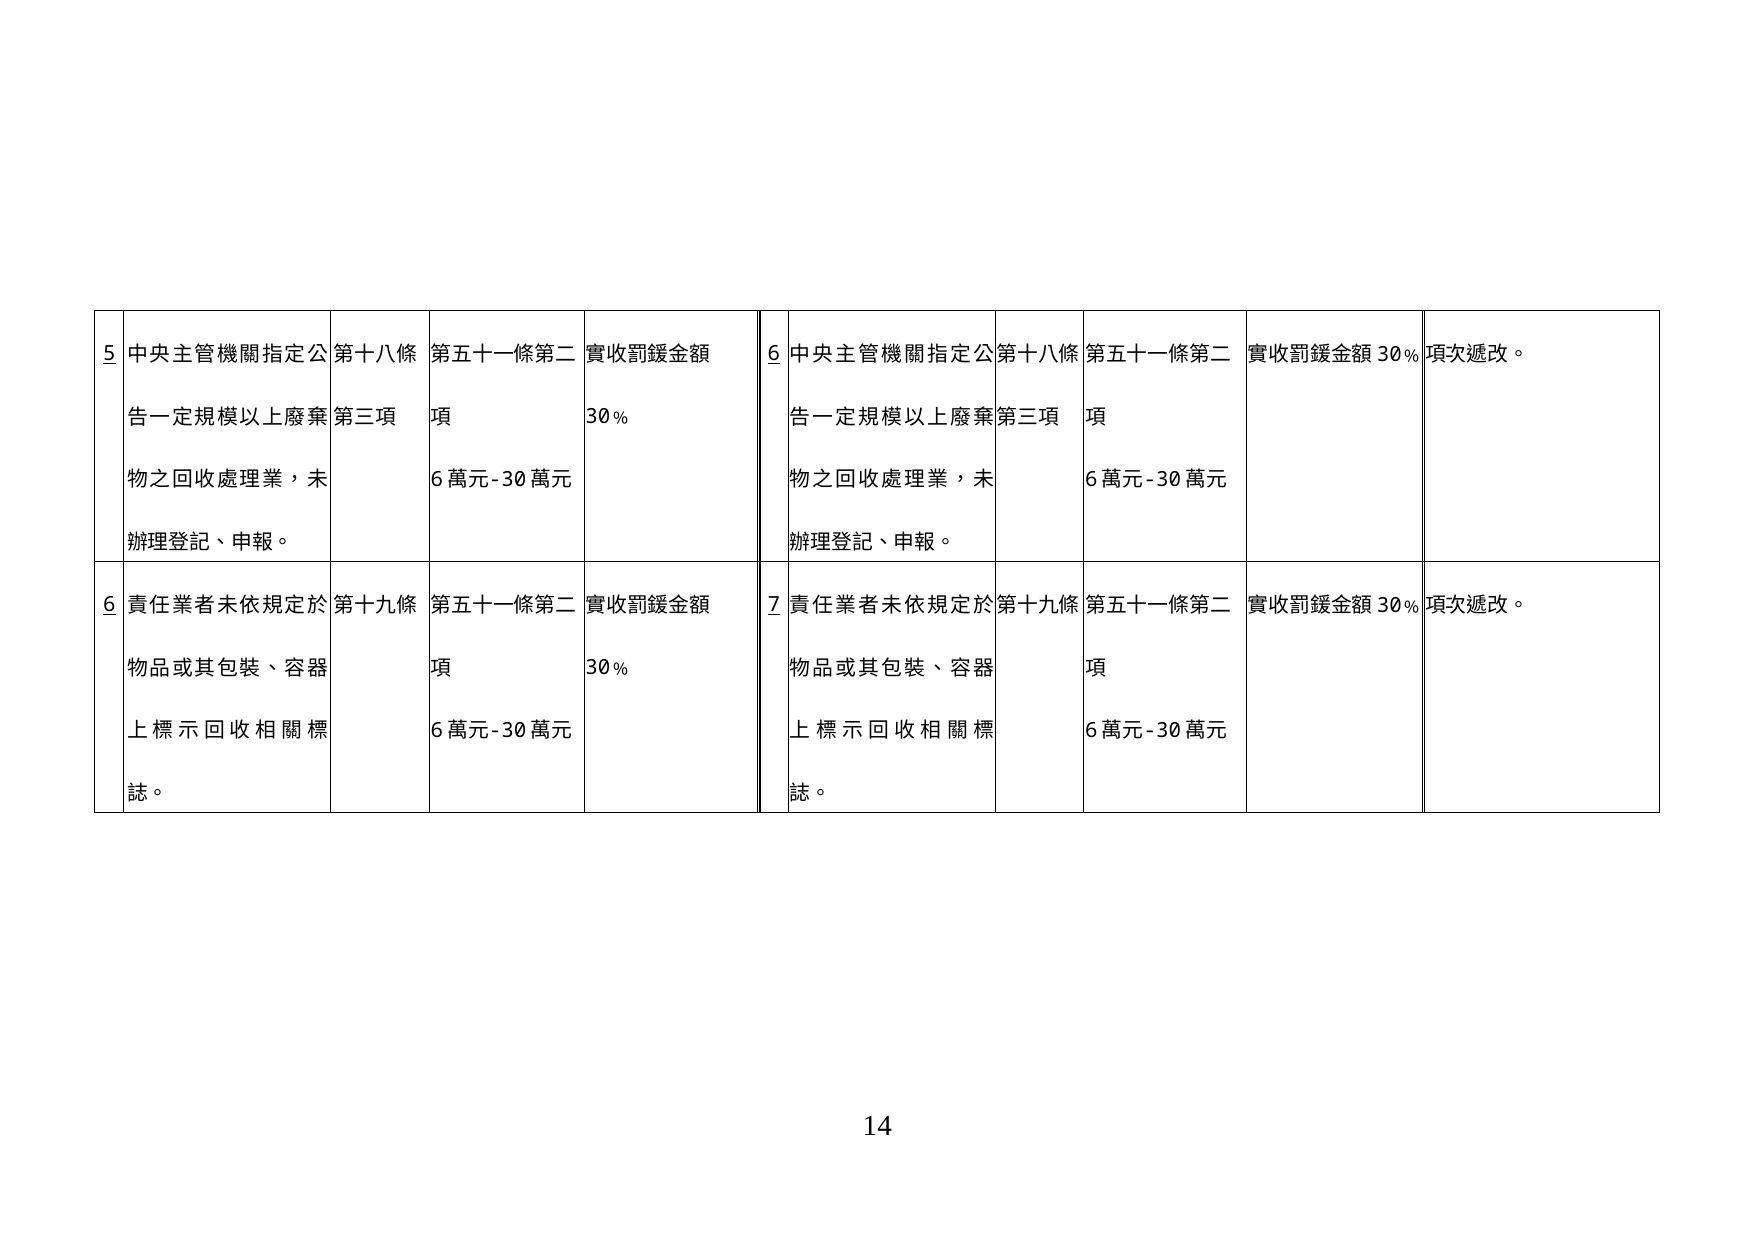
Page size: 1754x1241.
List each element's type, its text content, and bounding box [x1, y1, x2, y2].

table_cell 第十八條第三項 [996, 311, 1083, 561]
table_cell 責任業者未依規定於物品或其包裝、容器上標示回收相關標誌。 [789, 562, 995, 812]
table_cell 第十九條 [996, 562, 1083, 812]
table_cell 項次遞改。 [1425, 311, 1659, 561]
table_cell 6 [761, 311, 788, 561]
table_cell 第五十一條第二項 6萬元-30萬元 [430, 311, 584, 561]
table_cell 第五十一條第二項 6萬元-30萬元 [1084, 311, 1246, 561]
table_cell 實收罰鍰金額30﹪ [585, 311, 757, 561]
table_cell 中央主管機關指定公告一定規模以上廢棄物之回收處理業，未辦理登記、申報。 [789, 311, 995, 561]
table_cell 責任業者未依規定於物品或其包裝、容器上標示回收相關標誌。 [124, 562, 330, 812]
table_cell 實收罰鍰金額30﹪ [1247, 311, 1422, 561]
table_cell 第十八條第三項 [331, 311, 429, 561]
table_cell 中央主管機關指定公告一定規模以上廢棄物之回收處理業，未辦理登記、申報。 [124, 311, 330, 561]
table_cell 6 [95, 562, 123, 812]
table_cell 7 [761, 562, 788, 812]
table_cell 第五十一條第二項 6萬元-30萬元 [430, 562, 584, 812]
table_cell 5 [95, 311, 123, 561]
table_cell 第十九條 [331, 562, 429, 812]
table_cell 項次遞改。 [1425, 562, 1659, 812]
table_cell 實收罰鍰金額30﹪ [585, 562, 757, 812]
table_cell 第五十一條第二項 6萬元-30萬元 [1084, 562, 1246, 812]
table_cell 實收罰鍰金額30﹪ [1247, 562, 1422, 812]
